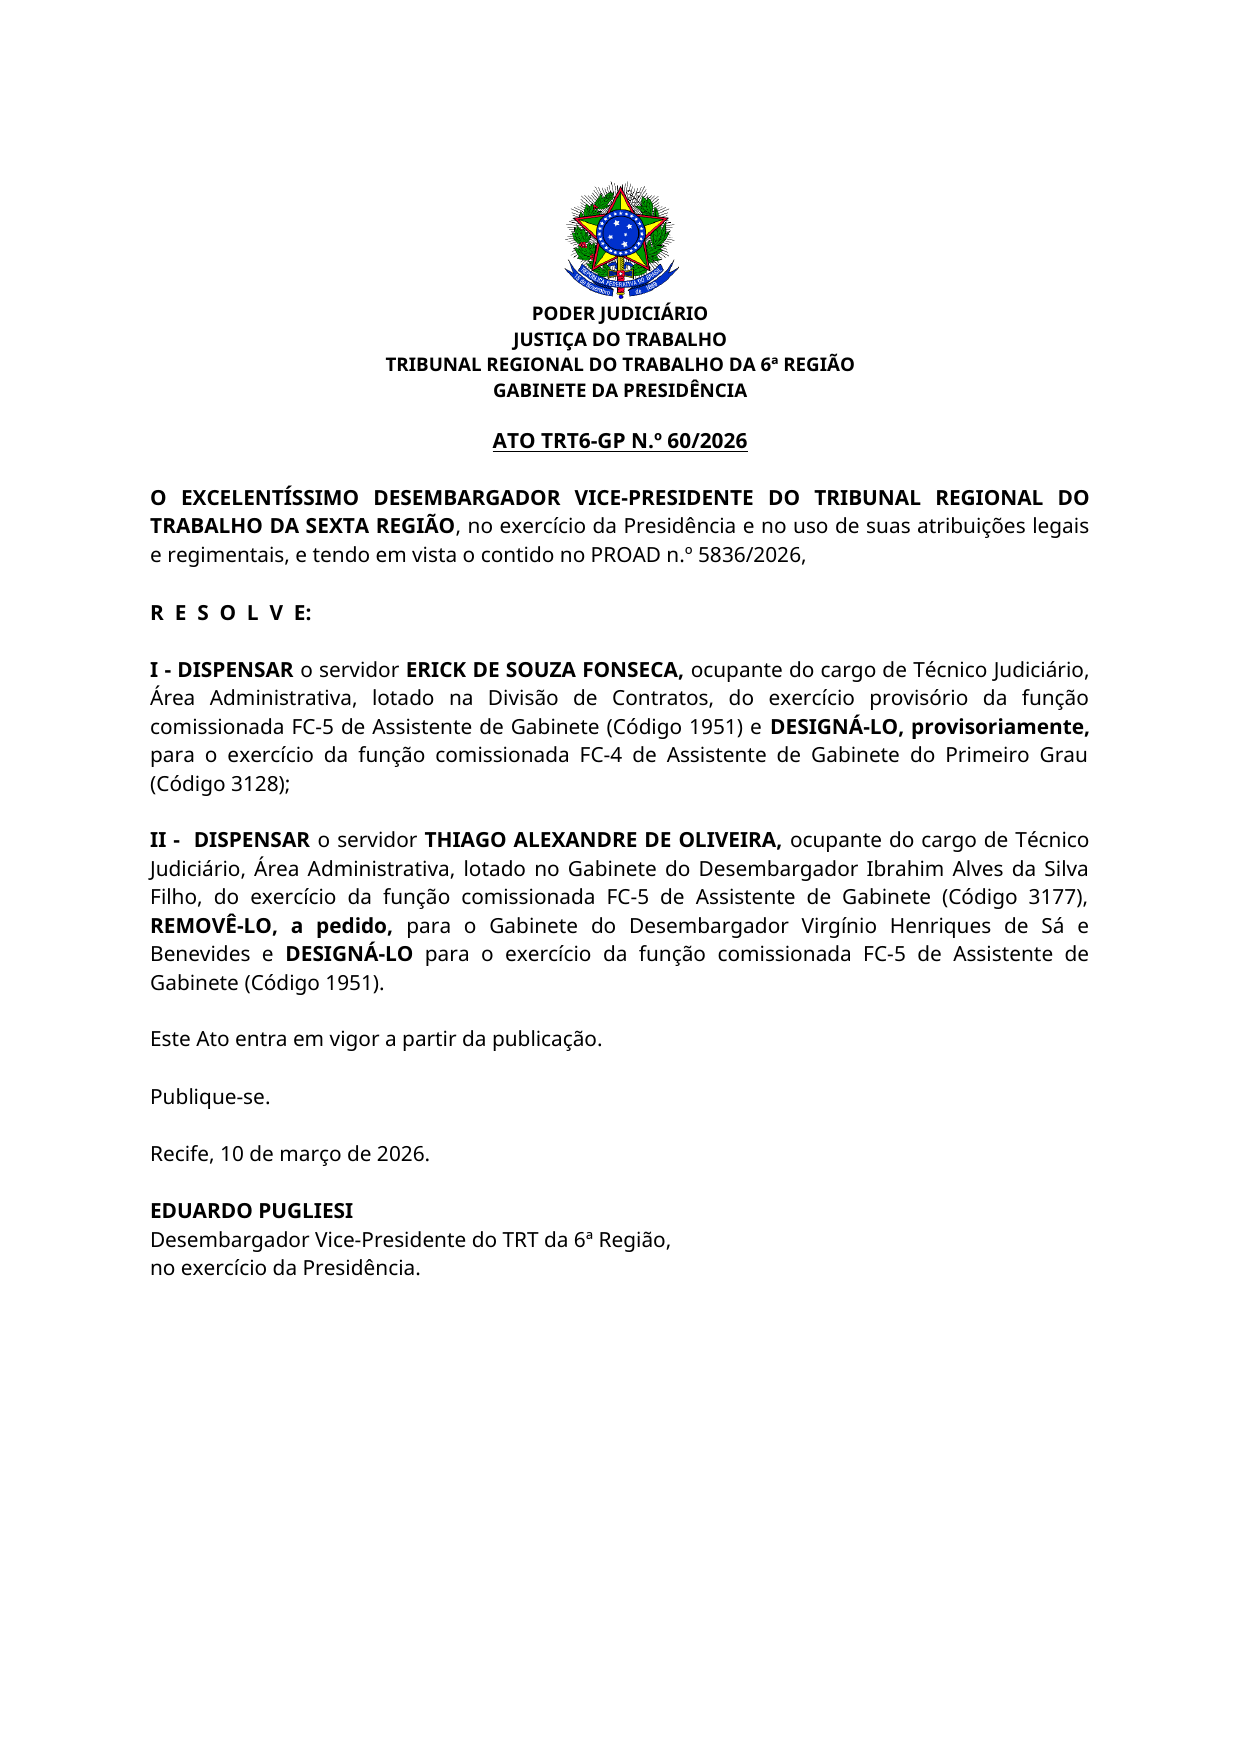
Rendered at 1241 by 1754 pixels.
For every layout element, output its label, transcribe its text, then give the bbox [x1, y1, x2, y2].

picture [558, 178, 682, 301]
text Recife, 10 de março de 2026. [150, 1139, 1090, 1168]
text Publique-se. [150, 1082, 1090, 1111]
text TRIBUNAL REGIONAL DO TRABALHO DA 6ª REGIÃO [150, 351, 1090, 377]
text I - DISPENSAR o servidor ERICK DE SOUZA FONSECA, ocupante do cargo de Técnico Judiciário, Área Administrativa, lotado na Divisão de Contratos, do exercício provisório da função comissionada FC-5 de Assistente de Gabinete (Código 1951) e DESIGNÁ-LO, provisoriamente, para o exercício da função comissionada FC-4 de Assistente de Gabinete do Primeiro Grau (Código 3128); [150, 655, 1090, 797]
text GABINETE DA PRESIDÊNCIA [150, 377, 1090, 402]
text ATO TRT6-GP N.º 60/2026 [150, 426, 1090, 455]
text Este Ato entra em vigor a partir da publicação. [150, 1024, 1090, 1053]
text Desembargador Vice-Presidente do TRT da 6ª Região, [150, 1225, 1090, 1253]
text PODER JUDICIÁRIO [150, 300, 1090, 326]
text O EXCELENTÍSSIMO DESEMBARGADOR VICE-PRESIDENTE DO TRIBUNAL REGIONAL DO TRABALHO DA SEXTA REGIÃO, no exercício da Presidência e no uso de suas atribuições legais e regimentais, e tendo em vista o contido no PROAD n.º 5836/2026, [150, 483, 1090, 568]
text JUSTIÇA DO TRABALHO [150, 326, 1090, 351]
text EDUARDO PUGLIESI [150, 1196, 1090, 1225]
text II - DISPENSAR o servidor THIAGO ALEXANDRE DE OLIVEIRA, ocupante do cargo de Técnico Judiciário, Área Administrativa, lotado no Gabinete do Desembargador Ibrahim Alves da Silva Filho, do exercício da função comissionada FC-5 de Assistente de Gabinete (Código 3177), REMOVÊ-LO, a pedido, para o Gabinete do Desembargador Virgínio Henriques de Sá e Benevides e DESIGNÁ-LO para o exercício da função comissionada FC-5 de Assistente de Gabinete (Código 1951). [150, 826, 1090, 996]
text no exercício da Presidência. [150, 1253, 1090, 1282]
text R E S O L V E: [150, 598, 1090, 626]
